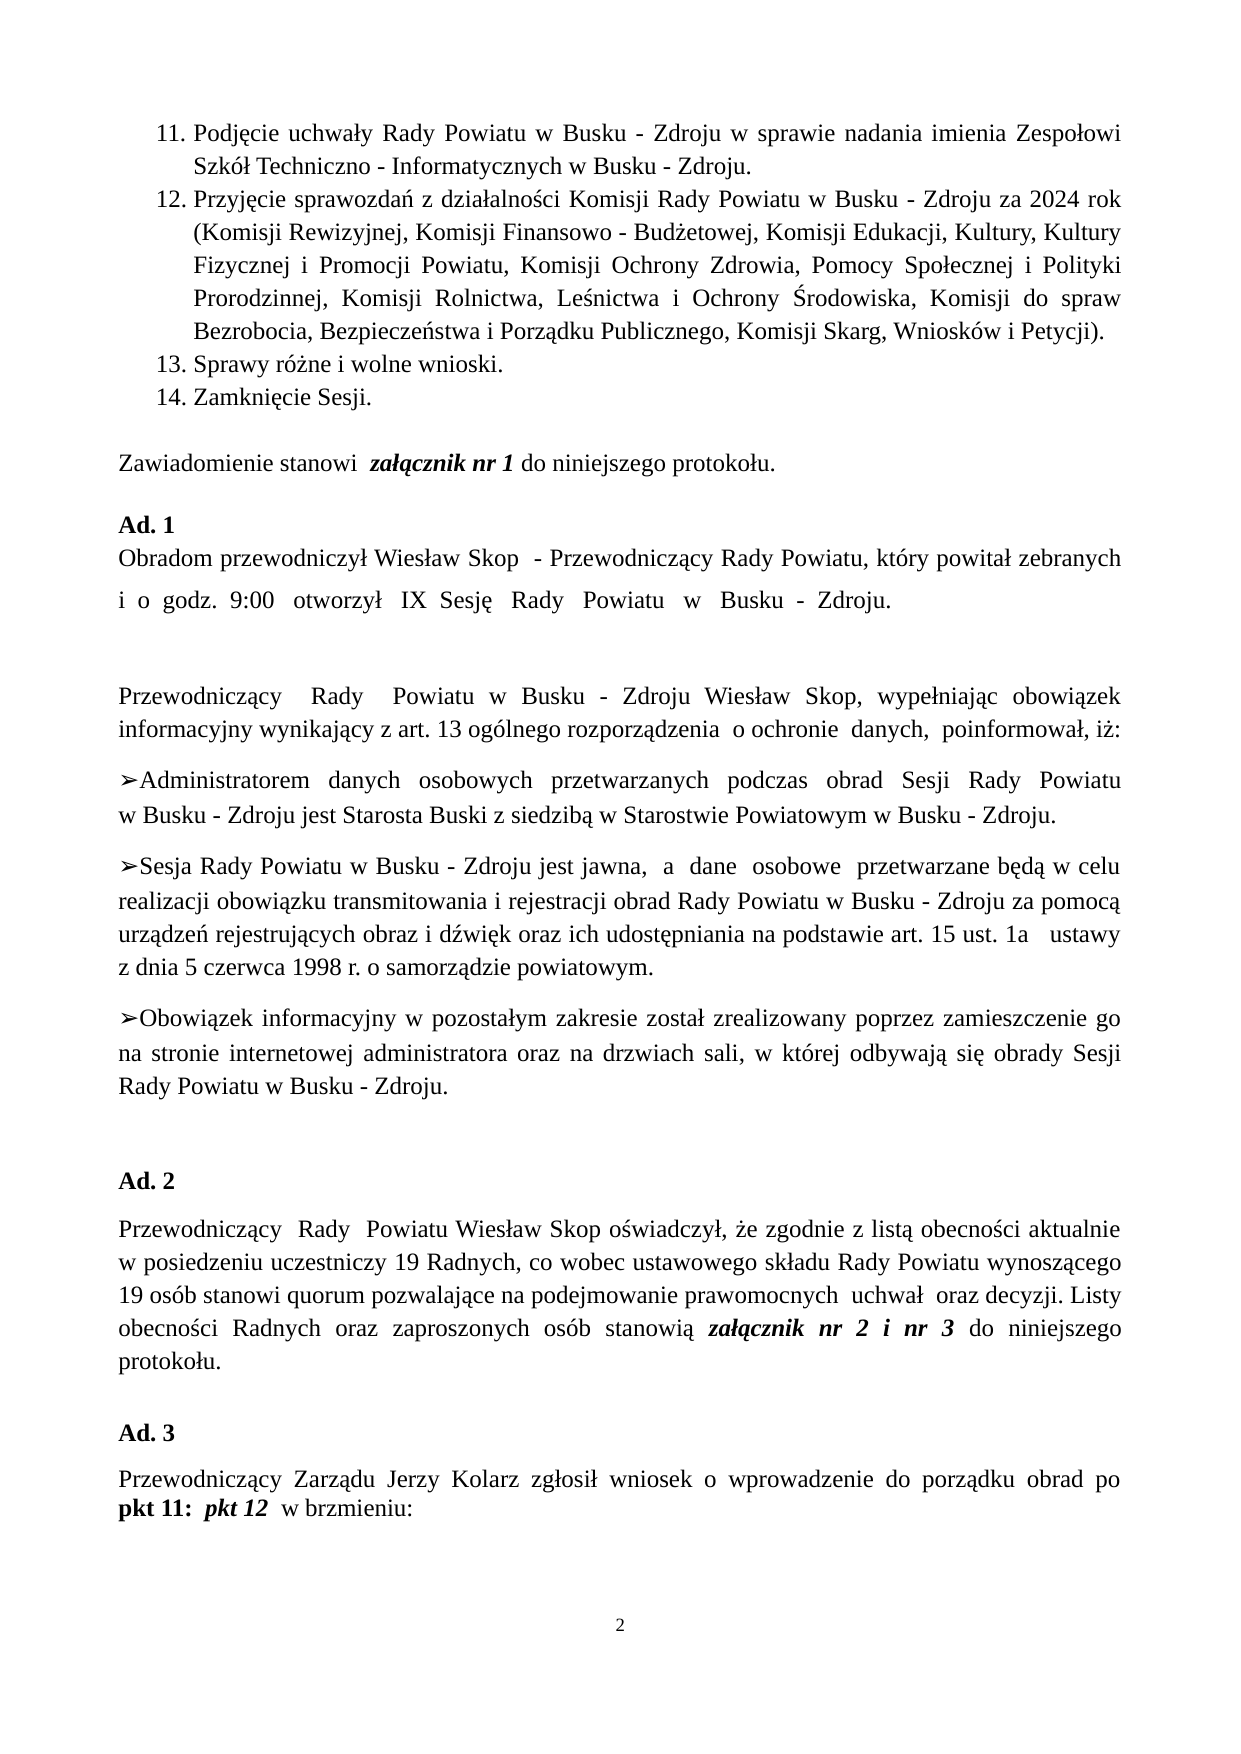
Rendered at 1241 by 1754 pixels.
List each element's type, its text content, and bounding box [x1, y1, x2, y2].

list Sesja Rady Powiatu w Busku - Zdroju jest jawna, a dane osobowe przetwarzane będą w celu realizacji obowiązku transmitowania i rejestracji obrad Rady Powiatu w Busku - Zdroju za pomocą urządzeń rejestrujących obraz i dźwięk oraz ich udostępniania na podstawie art. 15 ust. 1a ustawy z dnia 5 czerwca 1998 r. o samorządzie powiatowym. [118, 848, 1122, 981]
text Przewodniczący Zarządu Jerzy Kolarz zgłosił wniosek o wprowadzenie do porządku obrad po pkt 11: pkt 12 w brzmieniu: [118, 1464, 1122, 1521]
list Zawiadomienie stanowi załącznik nr 1 do niniejszego protokołu. [118, 448, 1122, 477]
text Ad. 2 [118, 1166, 1122, 1195]
list Przyjęcie sprawozdań z działalności Komisji Rady Powiatu w Busku - Zdroju za 2024 rok (Komisji Rewizyjnej, Komisji Finansowo - Budżetowej, Komisji Edukacji, Kultury, Kultury Fizycznej i Promocji Powiatu, Komisji Ochrony Zdrowia, Pomocy Społecznej i Polityki Prorodzinnej, Komisji Rolnictwa, Leśnictwa i Ochrony Środowiska, Komisji do spraw Bezrobocia, Bezpieczeństwa i Porządku Publicznego, Komisji Skarg, Wniosków i Petycji). [156, 184, 1122, 345]
list Zamknięcie Sesji. [156, 382, 1122, 411]
list Administratorem danych osobowych przetwarzanych podczas obrad Sesji Rady Powiatu w Busku - Zdroju jest Starosta Buski z siedzibą w Starostwie Powiatowym w Busku - Zdroju. [118, 762, 1122, 829]
list Sprawy różne i wolne wnioski. [156, 349, 1122, 378]
list Podjęcie uchwały Rady Powiatu w Busku - Zdroju w sprawie nadania imienia Zespołowi Szkół Techniczno - Informatycznych w Busku - Zdroju. [156, 118, 1122, 180]
text Przewodniczący Rady Powiatu Wiesław Skop oświadczył, że zgodnie z listą obecności aktualnie w posiedzeniu uczestniczy 19 Radnych, co wobec ustawowego składu Rady Powiatu wynoszącego 19 osób stanowi quorum pozwalające na podejmowanie prawomocnych uchwał oraz decyzji. Listy obecności Radnych oraz zaproszonych osób stanowią załącznik nr 2 i nr 3 do niniejszego protokołu. [118, 1214, 1122, 1374]
text Przewodniczący Rady Powiatu w Busku - Zdroju Wiesław Skop, wypełniając obowiązek informacyjny wynikający z art. 13 ogólnego rozporządzenia o ochronie danych, poinformował, iż: [118, 681, 1122, 743]
text Ad. 1 [118, 511, 1122, 539]
list Obowiązek informacyjny w pozostałym zakresie został zrealizowany poprzez zamieszczenie go na stronie internetowej administratora oraz na drzwiach sali, w której odbywają się obrady Sesji Rady Powiatu w Busku - Zdroju. [118, 999, 1122, 1100]
subtitle Ad. 3 [118, 1418, 1122, 1447]
text Obradom przewodniczył Wiesław Skop - Przewodniczący Rady Powiatu, który powitał zebranych i o godz. 9:00 otworzył IX Sesję Rady Powiatu w Busku - Zdroju. [118, 543, 1122, 613]
